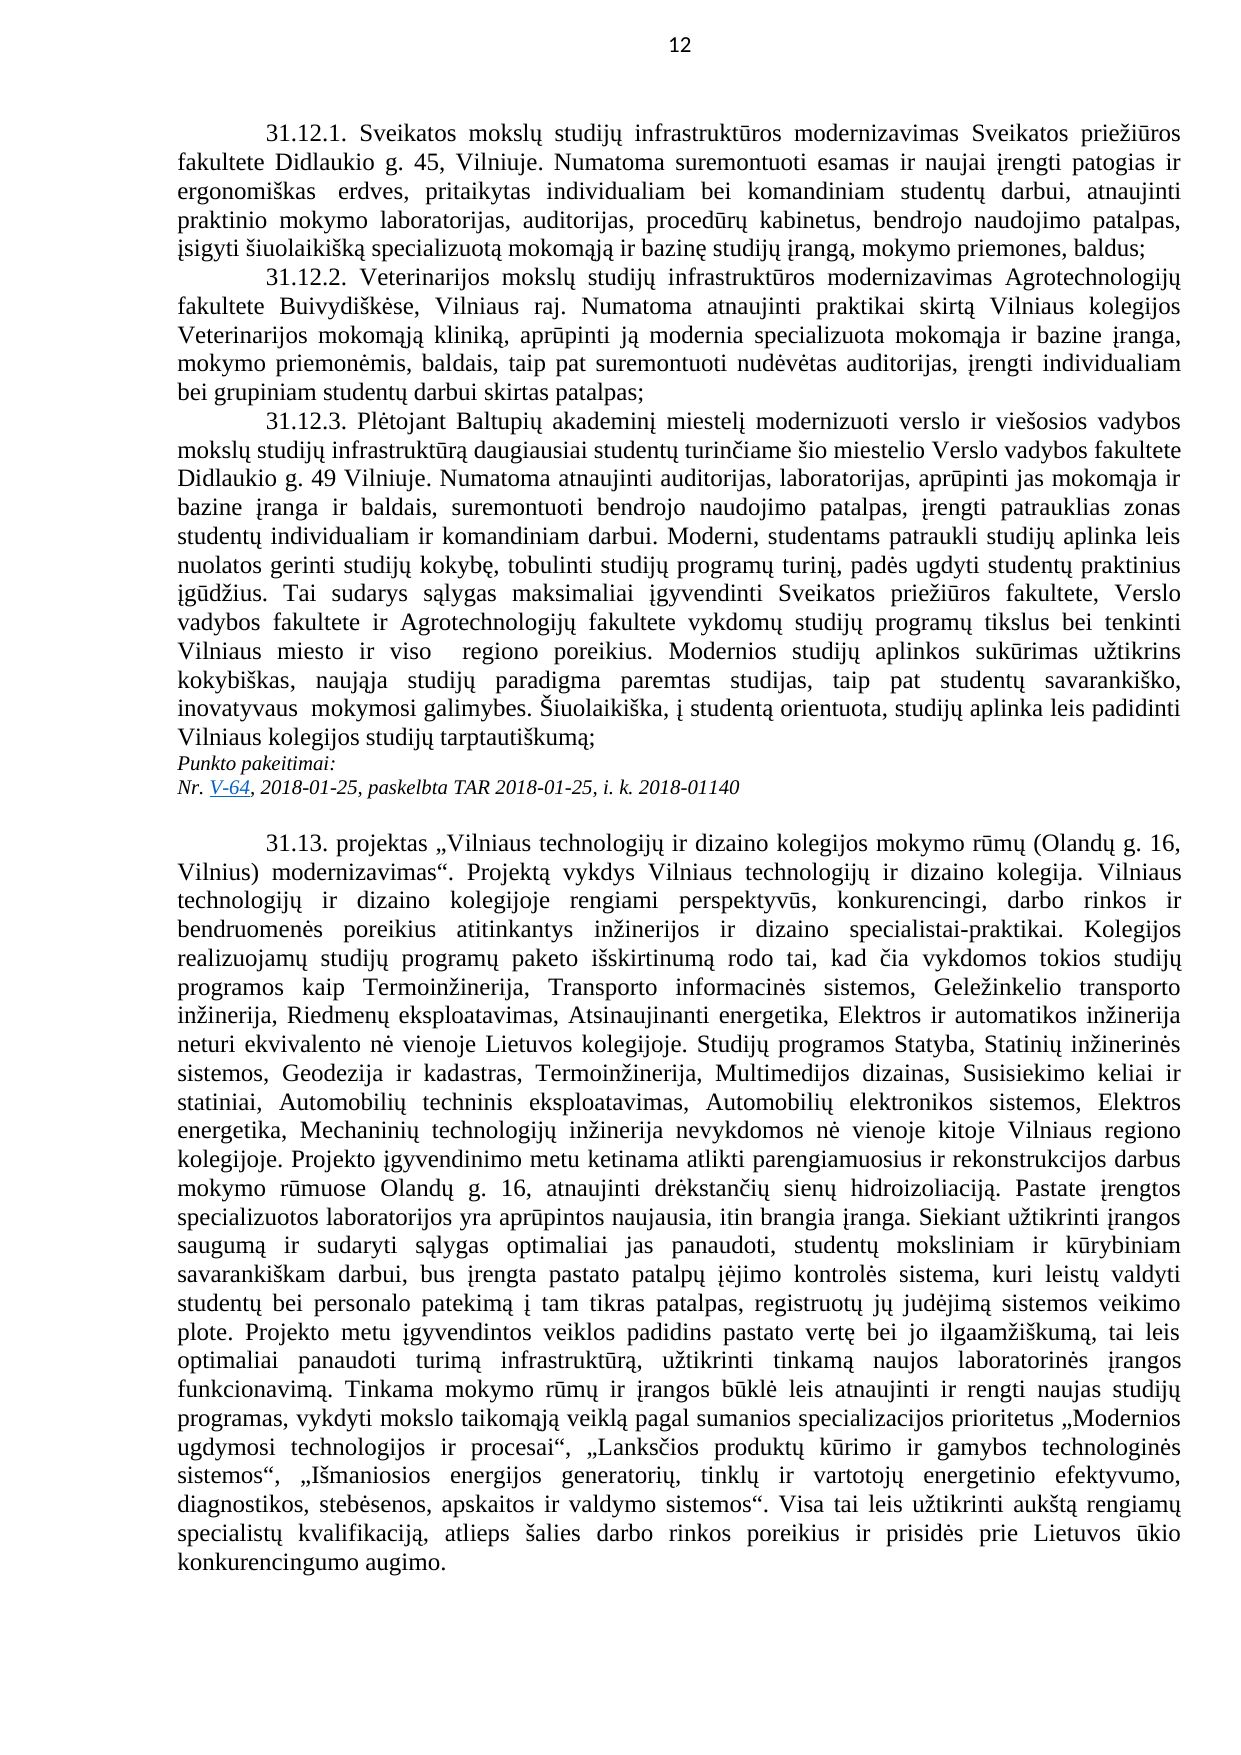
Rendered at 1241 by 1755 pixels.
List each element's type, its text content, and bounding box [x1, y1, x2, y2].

text 31.12.3. Plėtojant Baltupių akademinį miestelį modernizuoti verslo ir viešosios vadybos mokslų studijų infrastruktūrą daugiausiai studentų turinčiame šio miestelio Verslo vadybos fakultete Didlaukio g. 49 Vilniuje. Numatoma atnaujinti auditorijas, laboratorijas, aprūpinti jas mokomąja ir bazine įranga ir baldais, suremontuoti bendrojo naudojimo patalpas, įrengti patrauklias zonas studentų individualiam ir komandiniam darbui. Moderni, studentams patraukli studijų aplinka leis nuolatos gerinti studijų kokybę, tobulinti studijų programų turinį, padės ugdyti studentų praktinius įgūdžius. Tai sudarys sąlygas maksimaliai įgyvendinti Sveikatos priežiūros fakultete, Verslo vadybos fakultete ir Agrotechnologijų fakultete vykdomų studijų programų tikslus bei tenkinti Vilniaus miesto ir viso regiono poreikius. Modernios studijų aplinkos sukūrimas užtikrins kokybiškas, naująja studijų paradigma paremtas studijas, taip pat studentų savarankiško, inovatyvaus mokymosi galimybes. Šiuolaikiška, į studentą orientuota, studijų aplinka leis padidinti Vilniaus kolegijos studijų tarptautiškumą; [177, 406, 1182, 751]
text 31.12.2. Veterinarijos mokslų studijų infrastruktūros modernizavimas Agrotechnologijų fakultete Buivydiškėse, Vilniaus raj. Numatoma atnaujinti praktikai skirtą Vilniaus kolegijos Veterinarijos mokomąją kliniką, aprūpinti ją modernia specializuota mokomąja ir bazine įranga, mokymo priemonėmis, baldais, taip pat suremontuoti nudėvėtas auditorijas, įrengti individualiam bei grupiniam studentų darbui skirtas patalpas; [177, 262, 1182, 406]
text 31.13. projektas „Vilniaus technologijų ir dizaino kolegijos mokymo rūmų (Olandų g. 16, Vilnius) modernizavimas“. Projektą vykdys Vilniaus technologijų ir dizaino kolegija. Vilniaus technologijų ir dizaino kolegijoje rengiami perspektyvūs, konkurencingi, darbo rinkos ir bendruomenės poreikius atitinkantys inžinerijos ir dizaino specialistai-praktikai. Kolegijos realizuojamų studijų programų paketo išskirtinumą rodo tai, kad čia vykdomos tokios studijų programos kaip Termoinžinerija, Transporto informacinės sistemos, Geležinkelio transporto inžinerija, Riedmenų eksploatavimas, Atsinaujinanti energetika, Elektros ir automatikos inžinerija neturi ekvivalento nė vienoje Lietuvos kolegijoje. Studijų programos Statyba, Statinių inžinerinės sistemos, Geodezija ir kadastras, Termoinžinerija, Multimedijos dizainas, Susisiekimo keliai ir statiniai, Automobilių techninis eksploatavimas, Automobilių elektronikos sistemos, Elektros energetika, Mechaninių technologijų inžinerija nevykdomos nė vienoje kitoje Vilniaus regiono kolegijoje. Projekto įgyvendinimo metu ketinama atlikti parengiamuosius ir rekonstrukcijos darbus mokymo rūmuose Olandų g. 16, atnaujinti drėkstančių sienų hidroizoliaciją. Pastate įrengtos specializuotos laboratorijos yra aprūpintos naujausia, itin brangia įranga. Siekiant užtikrinti įrangos saugumą ir sudaryti sąlygas optimaliai jas panaudoti, studentų moksliniam ir kūrybiniam savarankiškam darbui, bus įrengta pastato patalpų įėjimo kontrolės sistema, kuri leistų valdyti studentų bei personalo patekimą į tam tikras patalpas, registruotų jų judėjimą sistemos veikimo plote. Projekto metu įgyvendintos veiklos padidins pastato vertę bei jo ilgaamžiškumą, tai leis optimaliai panaudoti turimą infrastruktūrą, užtikrinti tinkamą naujos laboratorinės įrangos funkcionavimą. Tinkama mokymo rūmų ir įrangos būklė leis atnaujinti ir rengti naujas studijų programas, vykdyti mokslo taikomąją veiklą pagal sumanios specializacijos prioritetus „Modernios ugdymosi technologijos ir procesai“, „Lanksčios produktų kūrimo ir gamybos technologinės sistemos“, „Išmaniosios energijos generatorių, tinklų ir vartotojų energetinio efektyvumo, diagnostikos, stebėsenos, apskaitos ir valdymo sistemos“. Visa tai leis užtikrinti aukštą rengiamų specialistų kvalifikaciją, atlieps šalies darbo rinkos poreikius ir prisidės prie Lietuvos ūkio konkurencingumo augimo. [177, 828, 1182, 1575]
text Nr. V-64, 2018-01-25, paskelbta TAR 2018-01-25, i. k. 2018-01140 [177, 775, 1182, 799]
text 31.12.1. Sveikatos mokslų studijų infrastruktūros modernizavimas Sveikatos priežiūros fakultete Didlaukio g. 45, Vilniuje. Numatoma suremontuoti esamas ir naujai įrengti patogias ir ergonomiškas erdves, pritaikytas individualiam bei komandiniam studentų darbui, atnaujinti praktinio mokymo laboratorijas, auditorijas, procedūrų kabinetus, bendrojo naudojimo patalpas, įsigyti šiuolaikišką specializuotą mokomąją ir bazinę studijų įrangą, mokymo priemones, baldus; [177, 118, 1182, 262]
text Punkto pakeitimai: [177, 751, 1182, 775]
